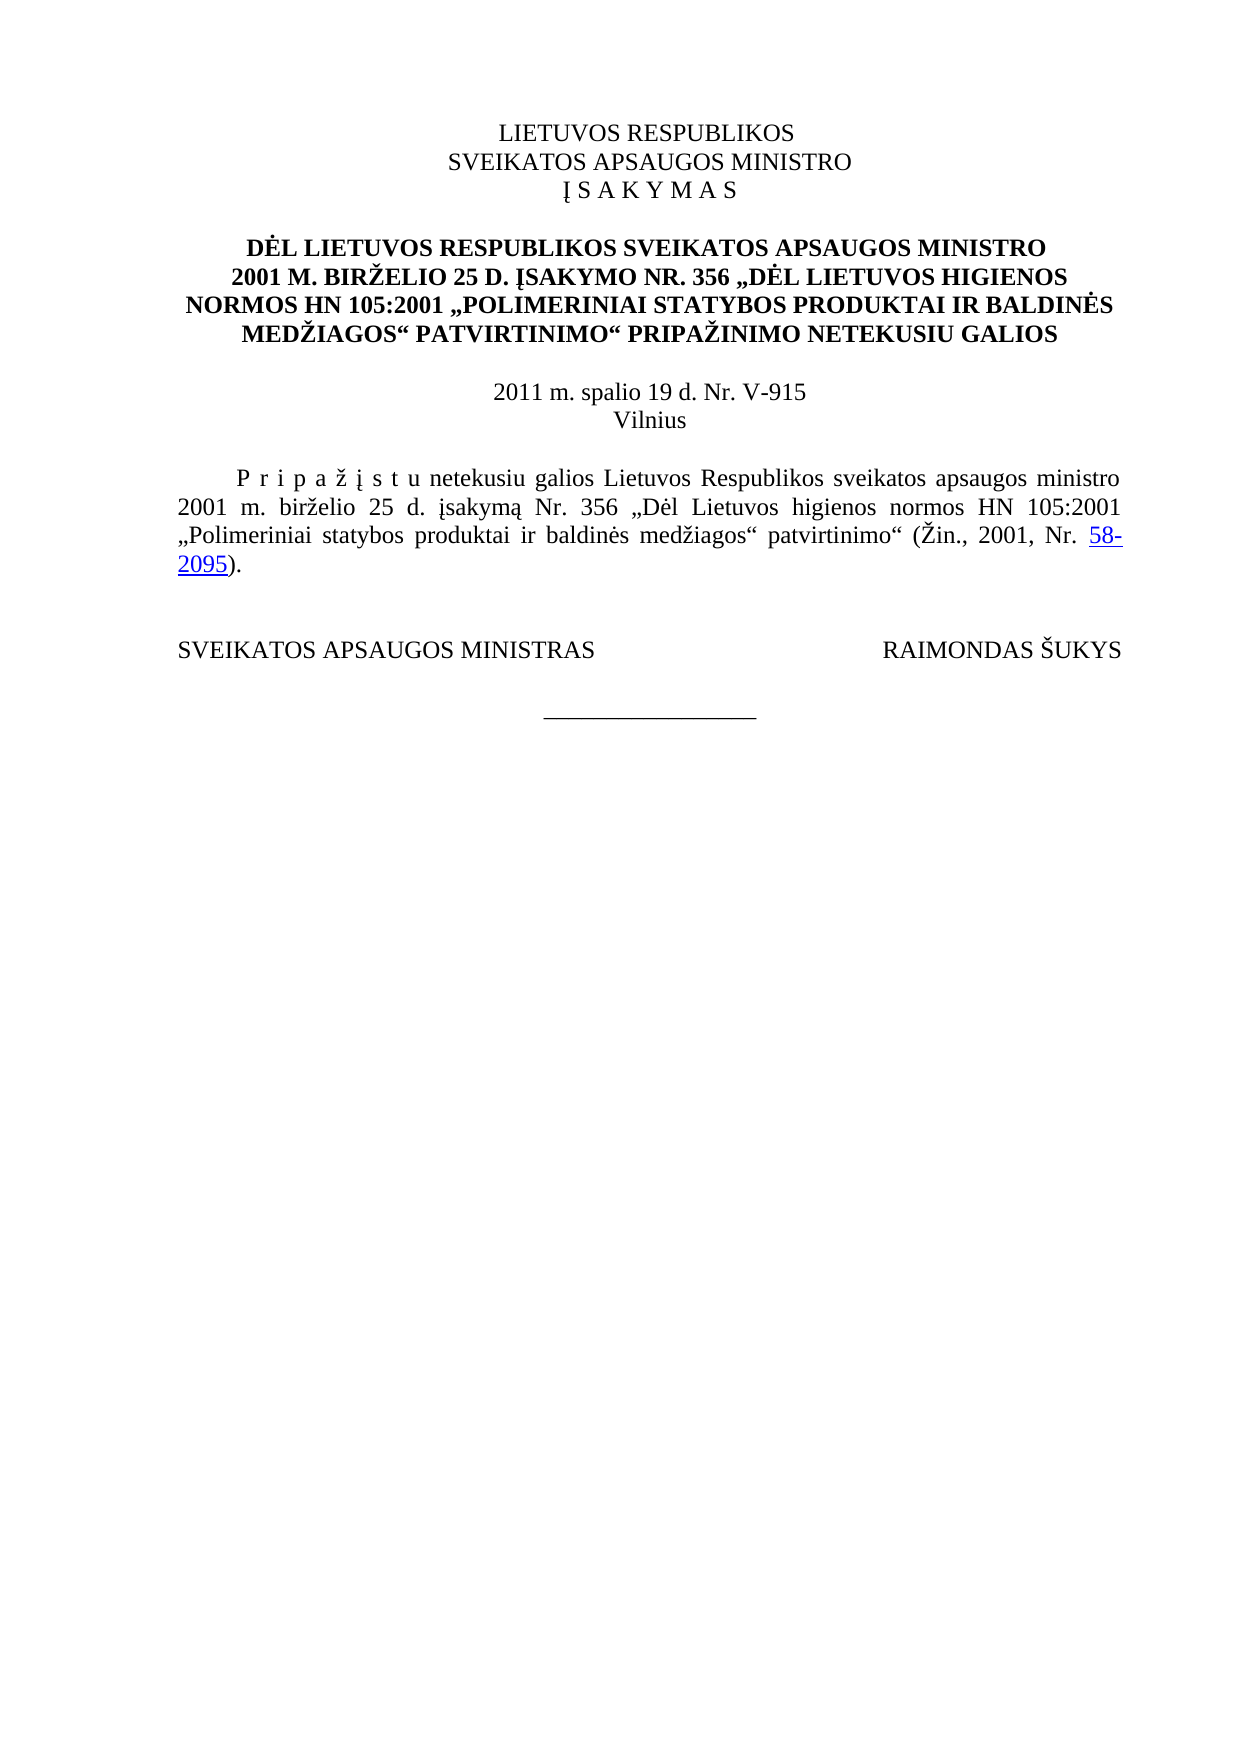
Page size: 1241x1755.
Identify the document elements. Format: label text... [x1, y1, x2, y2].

text 2011 m. spalio 19 d. Nr. V-915 [177, 377, 1122, 406]
text Į S A K Y M A S [177, 176, 1122, 204]
text Vilnius [177, 406, 1122, 434]
text DĖL LIETUVOS RESPUBLIkos SVEIKATOS APSAUGOS MINISTRO 2001 M. BIRŽELIO 25 D. ĮSAKYMO nr. 356 „DĖL LIETUVOS HIGIENOS NORMOS hn 105:2001 „POLIMERINIAI STATYBOS PRODUKTAI IR BALDINĖS MEDŽIAGOS“ PATVIRTINIMO“ PRIPAŽINIMO NETEKUSIU GALIOS [177, 233, 1122, 348]
text SVEIKATOS APSAUGOS MINISTRO [177, 147, 1122, 176]
text LIETUVOS RESPUBLIKOS [177, 118, 1122, 147]
text SVEIKATOS APSAUGOS MINISTRAS RAIMONDAS ŠUKYS [177, 636, 1122, 664]
text _________________ [177, 693, 1122, 722]
text P r i p a ž į s t u netekusiu galios Lietuvos Respublikos sveikatos apsaugos ministro 2001 m. birželio 25 d. įsakymą Nr. 356 „Dėl Lietuvos higienos normos HN 105:2001 „Polimeriniai statybos produktai ir baldinės medžiagos“ patvirtinimo“ (Žin., 2001, Nr. 58-2095). [177, 463, 1122, 578]
